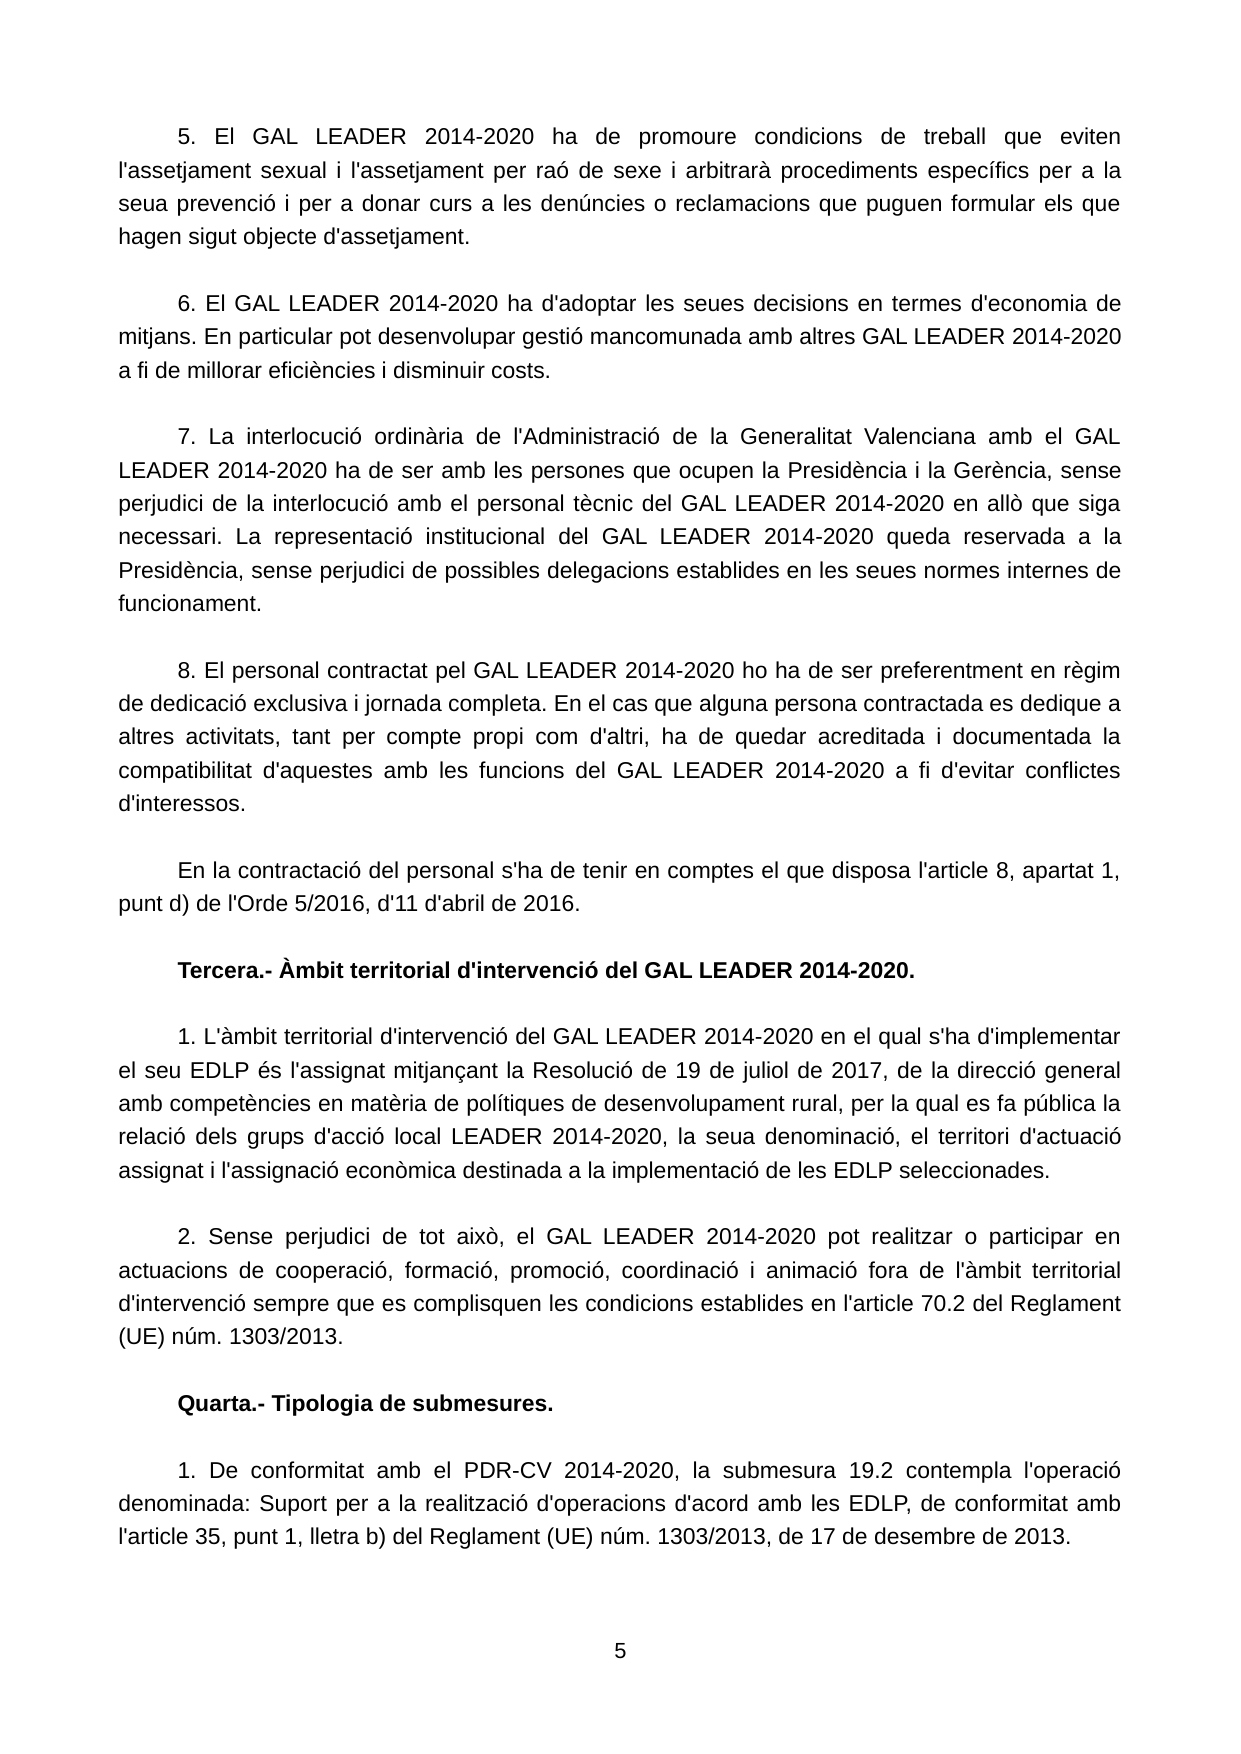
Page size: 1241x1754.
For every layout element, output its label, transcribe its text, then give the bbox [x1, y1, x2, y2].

text 8. El personal contractat pel GAL LEADER 2014-2020 ho ha de ser preferentment en règim de dedicació exclusiva i jornada completa. En el cas que alguna persona contractada es dedique a altres activitats, tant per compte propi com d'altri, ha de quedar acreditada i documentada la compatibilitat d'aquestes amb les funcions del GAL LEADER 2014-2020 a fi d'evitar conflictes d'interessos. [118, 651, 1122, 818]
text Quarta.- Tipologia de submesures. [118, 1385, 1122, 1418]
text 6. El GAL LEADER 2014-2020 ha d'adoptar les seues decisions en termes d'economia de mitjans. En particular pot desenvolupar gestió mancomunada amb altres GAL LEADER 2014-2020 a fi de millorar eficiències i disminuir costs. [118, 285, 1122, 385]
text 1. L'àmbit territorial d'intervenció del GAL LEADER 2014-2020 en el qual s'ha d'implementar el seu EDLP és l'assignat mitjançant la Resolució de 19 de juliol de 2017, de la direcció general amb competències en matèria de polítiques de desenvolupament rural, per la qual es fa pública la relació dels grups d'acció local LEADER 2014-2020, la seua denominació, el territori d'actuació assignat i l'assignació econòmica destinada a la implementació de les EDLP seleccionades. [118, 1018, 1122, 1185]
text 7. La interlocució ordinària de l'Administració de la Generalitat Valenciana amb el GAL LEADER 2014-2020 ha de ser amb les persones que ocupen la Presidència i la Gerència, sense perjudici de la interlocució amb el personal tècnic del GAL LEADER 2014-2020 en allò que siga necessari. La representació institucional del GAL LEADER 2014-2020 queda reservada a la Presidència, sense perjudici de possibles delegacions establides en les seues normes internes de funcionament. [118, 418, 1122, 618]
text 5. El GAL LEADER 2014-2020 ha de promoure condicions de treball que eviten l'assetjament sexual i l'assetjament per raó de sexe i arbitrarà procediments específics per a la seua prevenció i per a donar curs a les denúncies o reclamacions que puguen formular els que hagen sigut objecte d'assetjament. [118, 118, 1122, 251]
text 1. De conformitat amb el PDR-CV 2014-2020, la submesura 19.2 contempla l'operació denominada: Suport per a la realització d'operacions d'acord amb les EDLP, de conformitat amb l'article 35, punt 1, lletra b) del Reglament (UE) núm. 1303/2013, de 17 de desembre de 2013. [118, 1451, 1122, 1551]
text 2. Sense perjudici de tot això, el GAL LEADER 2014-2020 pot realitzar o participar en actuacions de cooperació, formació, promoció, coordinació i animació fora de l'àmbit territorial d'intervenció sempre que es complisquen les condicions establides en l'article 70.2 del Reglament (UE) núm. 1303/2013. [118, 1218, 1122, 1351]
text Tercera.- Àmbit territorial d'intervenció del GAL LEADER 2014-2020. [118, 951, 1122, 985]
text En la contractació del personal s'ha de tenir en comptes el que disposa l'article 8, apartat 1, punt d) de l'Orde 5/2016, d'11 d'abril de 2016. [118, 851, 1122, 918]
